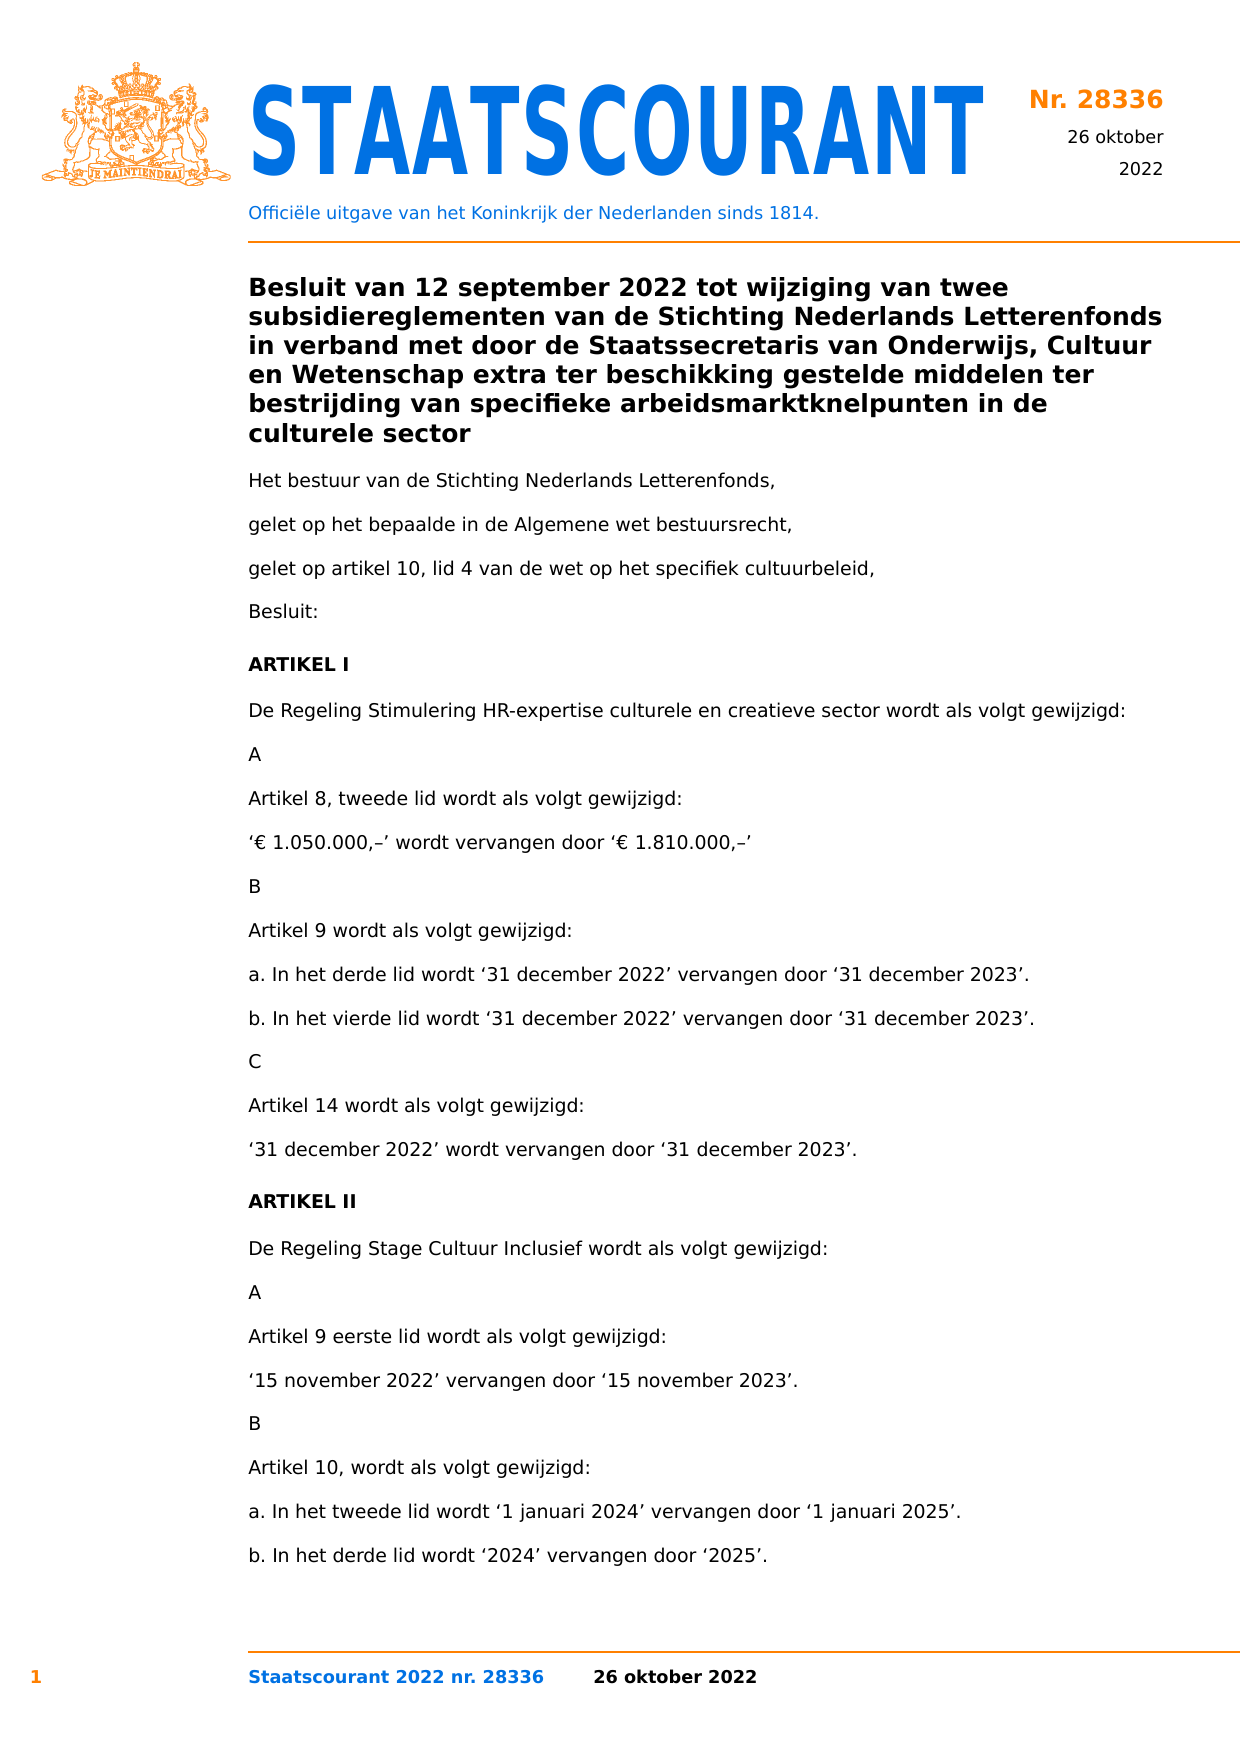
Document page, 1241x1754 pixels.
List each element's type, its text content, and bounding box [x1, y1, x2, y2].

table_cell Officiële uitgave van het Koninkrijk der Nederlanden sinds 1814. [248, 203, 1240, 241]
text A [248, 1282, 1163, 1304]
subtitle Besluit van 12 september 2022 tot wijziging van twee subsidiereglementen van de Stichting Nederlands Letterenfonds in verband met door de Staatssecretaris van Onderwijs, Cultuur en Wetenschap extra ter beschikking gestelde middelen ter bestrijding van specifieke arbeidsmarktknelpunten in de culturele sector [248, 273, 1163, 448]
subtitle ARTIKEL II [248, 1191, 1163, 1213]
text De Regeling Stimulering HR-expertise culturele en creatieve sector wordt als volgt gewijzigd: [248, 700, 1163, 722]
table_cell 26 oktober [998, 121, 1240, 153]
text Artikel 9 eerste lid wordt als volgt gewijzigd: [248, 1326, 1163, 1348]
text a. In het derde lid wordt ‘31 december 2022’ vervangen door ‘31 december 2023’. [248, 963, 1163, 986]
text C [248, 1051, 1163, 1073]
subtitle ARTIKEL I [248, 653, 1163, 675]
text A [248, 744, 1163, 766]
text gelet op artikel 10, lid 4 van de wet op het specifiek cultuurbeleid, [248, 558, 1163, 579]
text De Regeling Stage Cultuur Inclusief wordt als volgt gewijzigd: [248, 1238, 1163, 1260]
text Artikel 8, tweede lid wordt als volgt gewijzigd: [248, 788, 1163, 810]
text ‘€ 1.050.000,–’ wordt vervangen door ‘€ 1.810.000,–’ [248, 832, 1163, 854]
table_cell 2022 [998, 153, 1240, 203]
text Artikel 10, wordt als volgt gewijzigd: [248, 1457, 1163, 1479]
text Het bestuur van de Stichting Nederlands Letterenfonds, [248, 470, 1163, 492]
table_header [25, 62, 248, 241]
text a. In het tweede lid wordt ‘1 januari 2024’ vervangen door ‘1 januari 2025’. [248, 1501, 1163, 1523]
table_header Nr. 28336 [998, 62, 1240, 121]
text ‘31 december 2022’ wordt vervangen door ‘31 december 2023’. [248, 1139, 1163, 1161]
text B [248, 876, 1163, 898]
text Artikel 9 wordt als volgt gewijzigd: [248, 920, 1163, 942]
text ‘15 november 2022’ vervangen door ‘15 november 2023’. [248, 1369, 1163, 1391]
picture [41, 62, 231, 186]
text b. In het vierde lid wordt ‘31 december 2022’ vervangen door ‘31 december 2023’. [248, 1007, 1163, 1029]
text gelet op het bepaalde in de Algemene wet bestuursrecht, [248, 514, 1163, 536]
text Artikel 14 wordt als volgt gewijzigd: [248, 1095, 1163, 1117]
table_header STAATSCOURANT [248, 62, 998, 203]
text b. In het derde lid wordt ‘2024’ vervangen door ‘2025’. [248, 1545, 1163, 1567]
text B [248, 1413, 1163, 1435]
text Besluit: [248, 601, 1163, 623]
